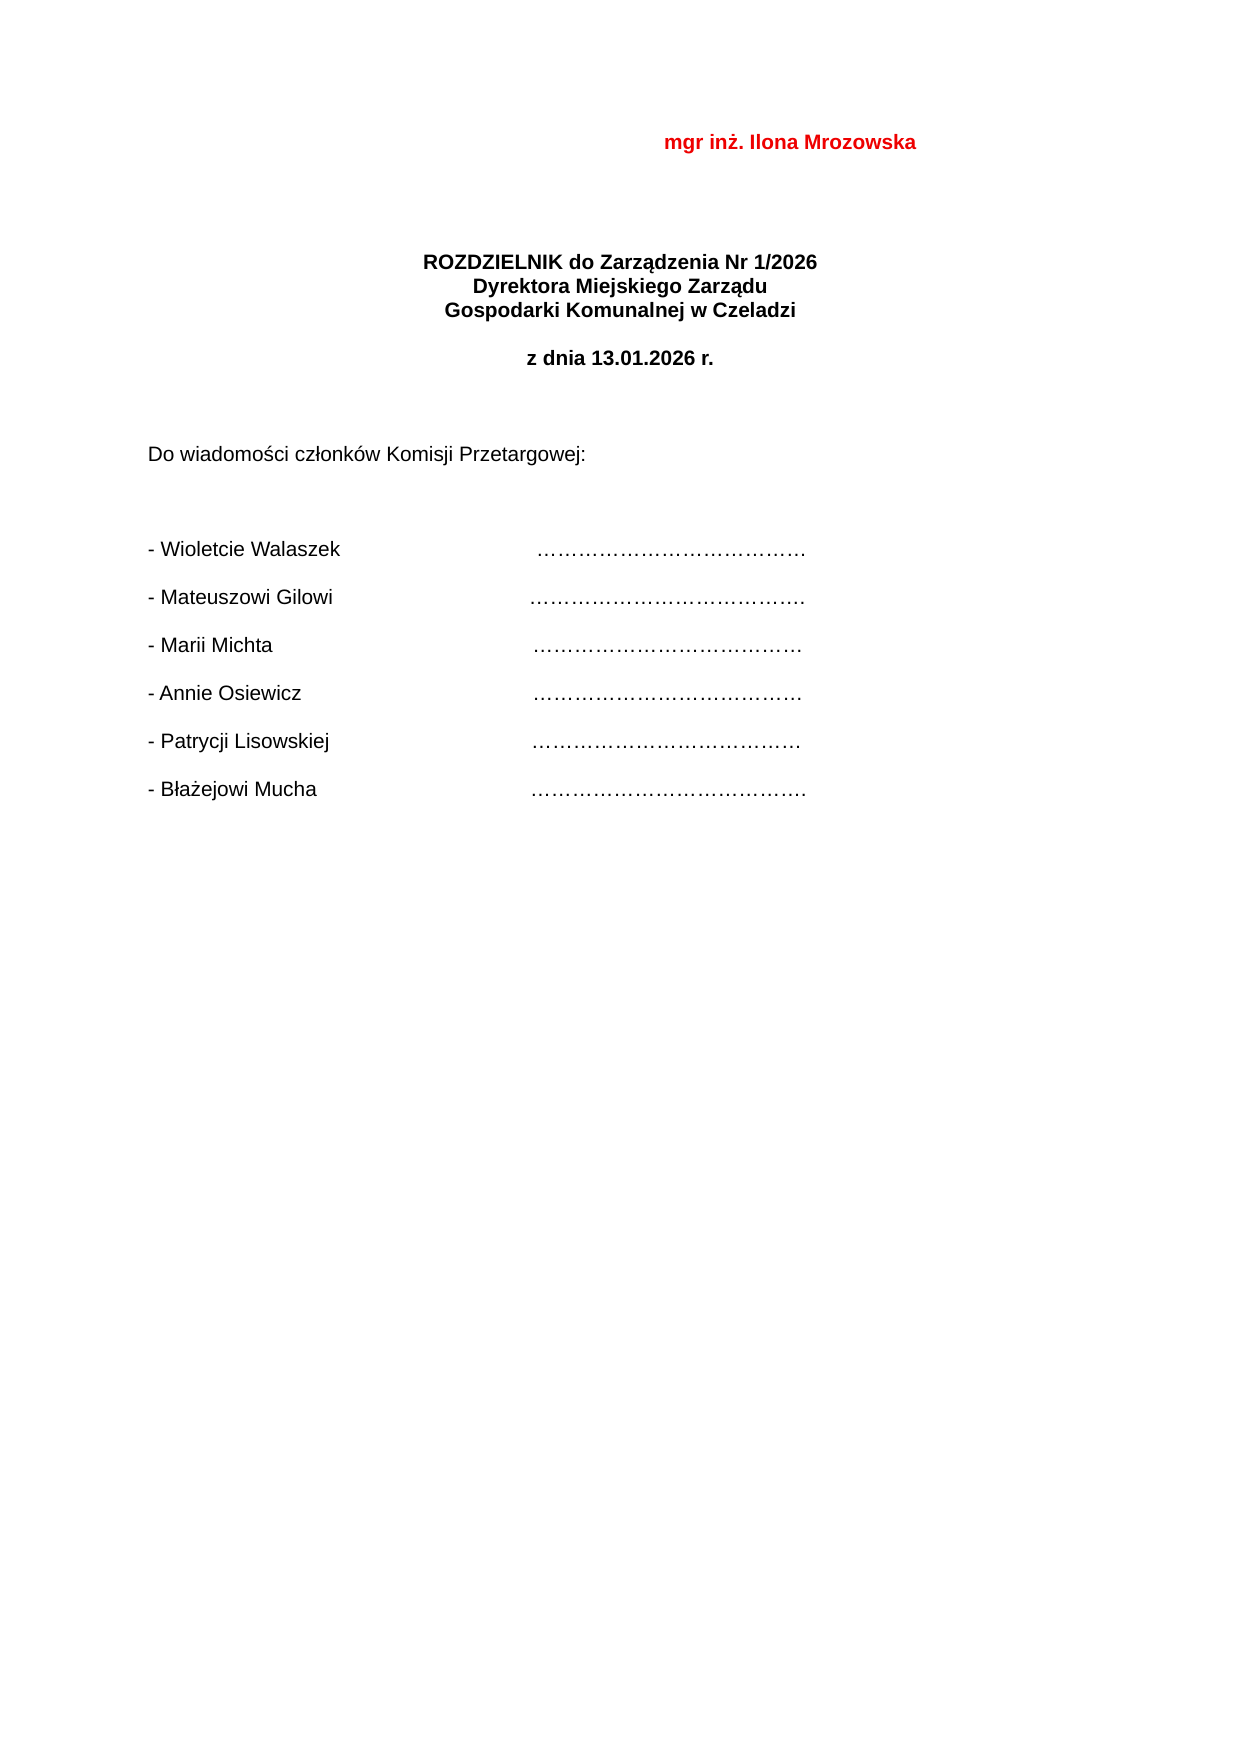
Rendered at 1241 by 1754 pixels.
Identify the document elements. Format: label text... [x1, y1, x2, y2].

text Gospodarki Komunalnej w Czeladzi [148, 298, 1093, 322]
text - Annie Osiewicz ………………………………… [148, 681, 1093, 705]
text Do wiadomości członków Komisji Przetargowej: [148, 441, 1093, 465]
text ROZDZIELNIK do Zarządzenia Nr 1/2026 [148, 250, 1093, 274]
text - Marii Michta ………………………………… [148, 633, 1093, 657]
text mgr inż. Ilona Mrozowska [222, 130, 1181, 154]
text - Mateuszowi Gilowi …………………………………. [148, 585, 1093, 609]
text - Patrycji Lisowskiej ………………………………… [148, 729, 1093, 753]
text - Błażejowi Mucha …………………………………. [148, 777, 1093, 801]
text z dnia 13.01.2026 r. [148, 346, 1093, 369]
text - Wioletcie Walaszek ………………………………… [148, 537, 1093, 561]
text Dyrektora Miejskiego Zarządu [148, 274, 1093, 298]
